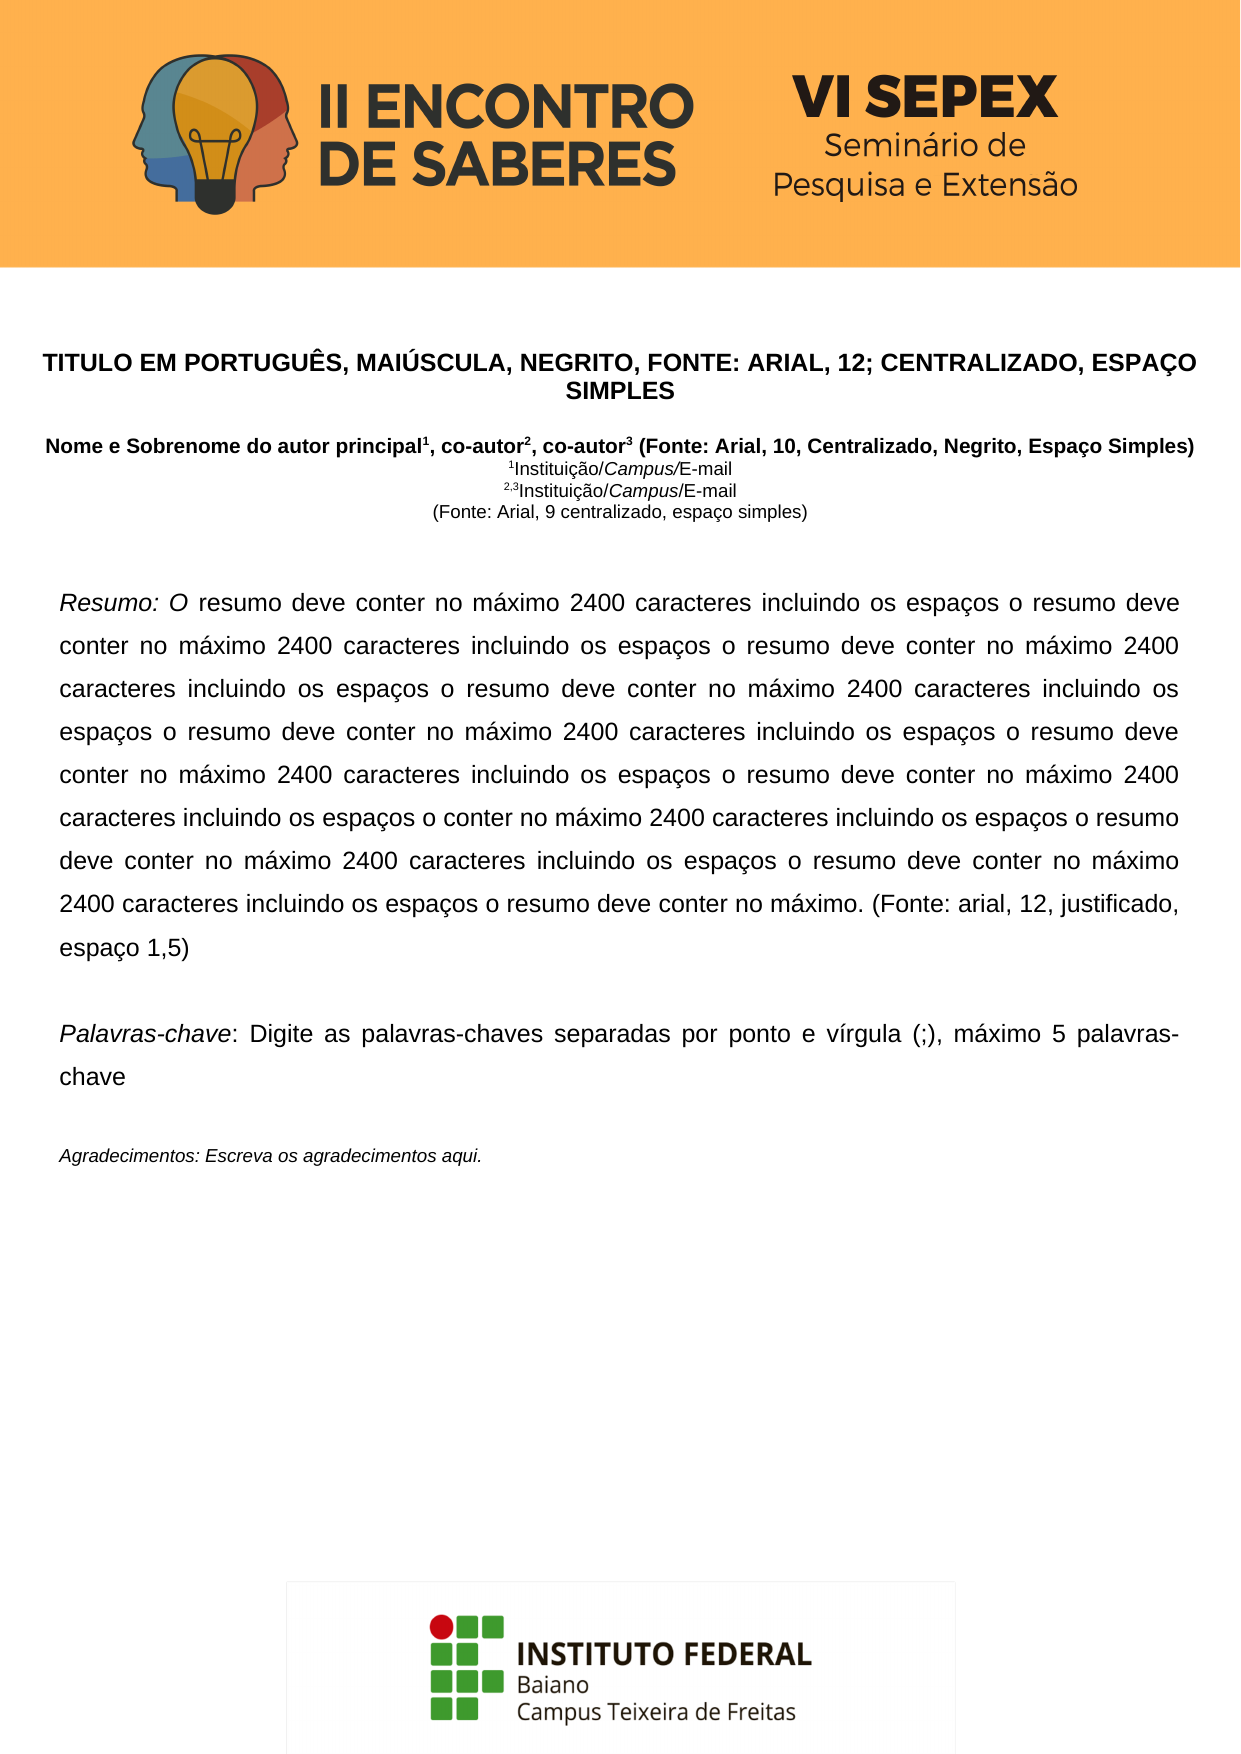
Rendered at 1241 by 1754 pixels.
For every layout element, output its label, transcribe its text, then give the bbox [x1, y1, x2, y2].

text (Fonte: Arial, 9 centralizado, espaço simples) [0, 501, 1240, 523]
text 1Instituição/Campus/E-mail [0, 458, 1240, 480]
text 2,3Instituição/Campus/E-mail [0, 480, 1240, 501]
text TITULO EM PORTUGUÊS, MAIÚSCULA, NEGRITO, FONTE: ARIAL, 12; CENTRALIZADO, ESPAÇO SIMPLES [0, 347, 1240, 405]
text Resumo: O resumo deve conter no máximo 2400 caracteres incluindo os espaços o resumo deve conter no máximo 2400 caracteres incluindo os espaços o resumo deve conter no máximo 2400 caracteres incluindo os espaços o resumo deve conter no máximo 2400 caracteres incluindo os espaços o resumo deve conter no máximo 2400 caracteres incluindo os espaços o resumo deve conter no máximo 2400 caracteres incluindo os espaços o resumo deve conter no máximo 2400 caracteres incluindo os espaços o conter no máximo 2400 caracteres incluindo os espaços o resumo deve conter no máximo 2400 caracteres incluindo os espaços o resumo deve conter no máximo 2400 caracteres incluindo os espaços o resumo deve conter no máximo. (Fonte: arial, 12, justificado, espaço 1,5) [59, 587, 1181, 961]
text Nome e Sobrenome do autor principal1, co-autor2, co-autor3 (Fonte: Arial, 10, Centralizado, Negrito, Espaço Simples) [0, 434, 1240, 458]
text Palavras-chave: Digite as palavras-chaves separadas por ponto e vírgula (;), máximo 5 palavras-chave [59, 1019, 1181, 1091]
text Agradecimentos: Escreva os agradecimentos aqui. [59, 1144, 1181, 1166]
picture [0, 0, 1241, 1754]
